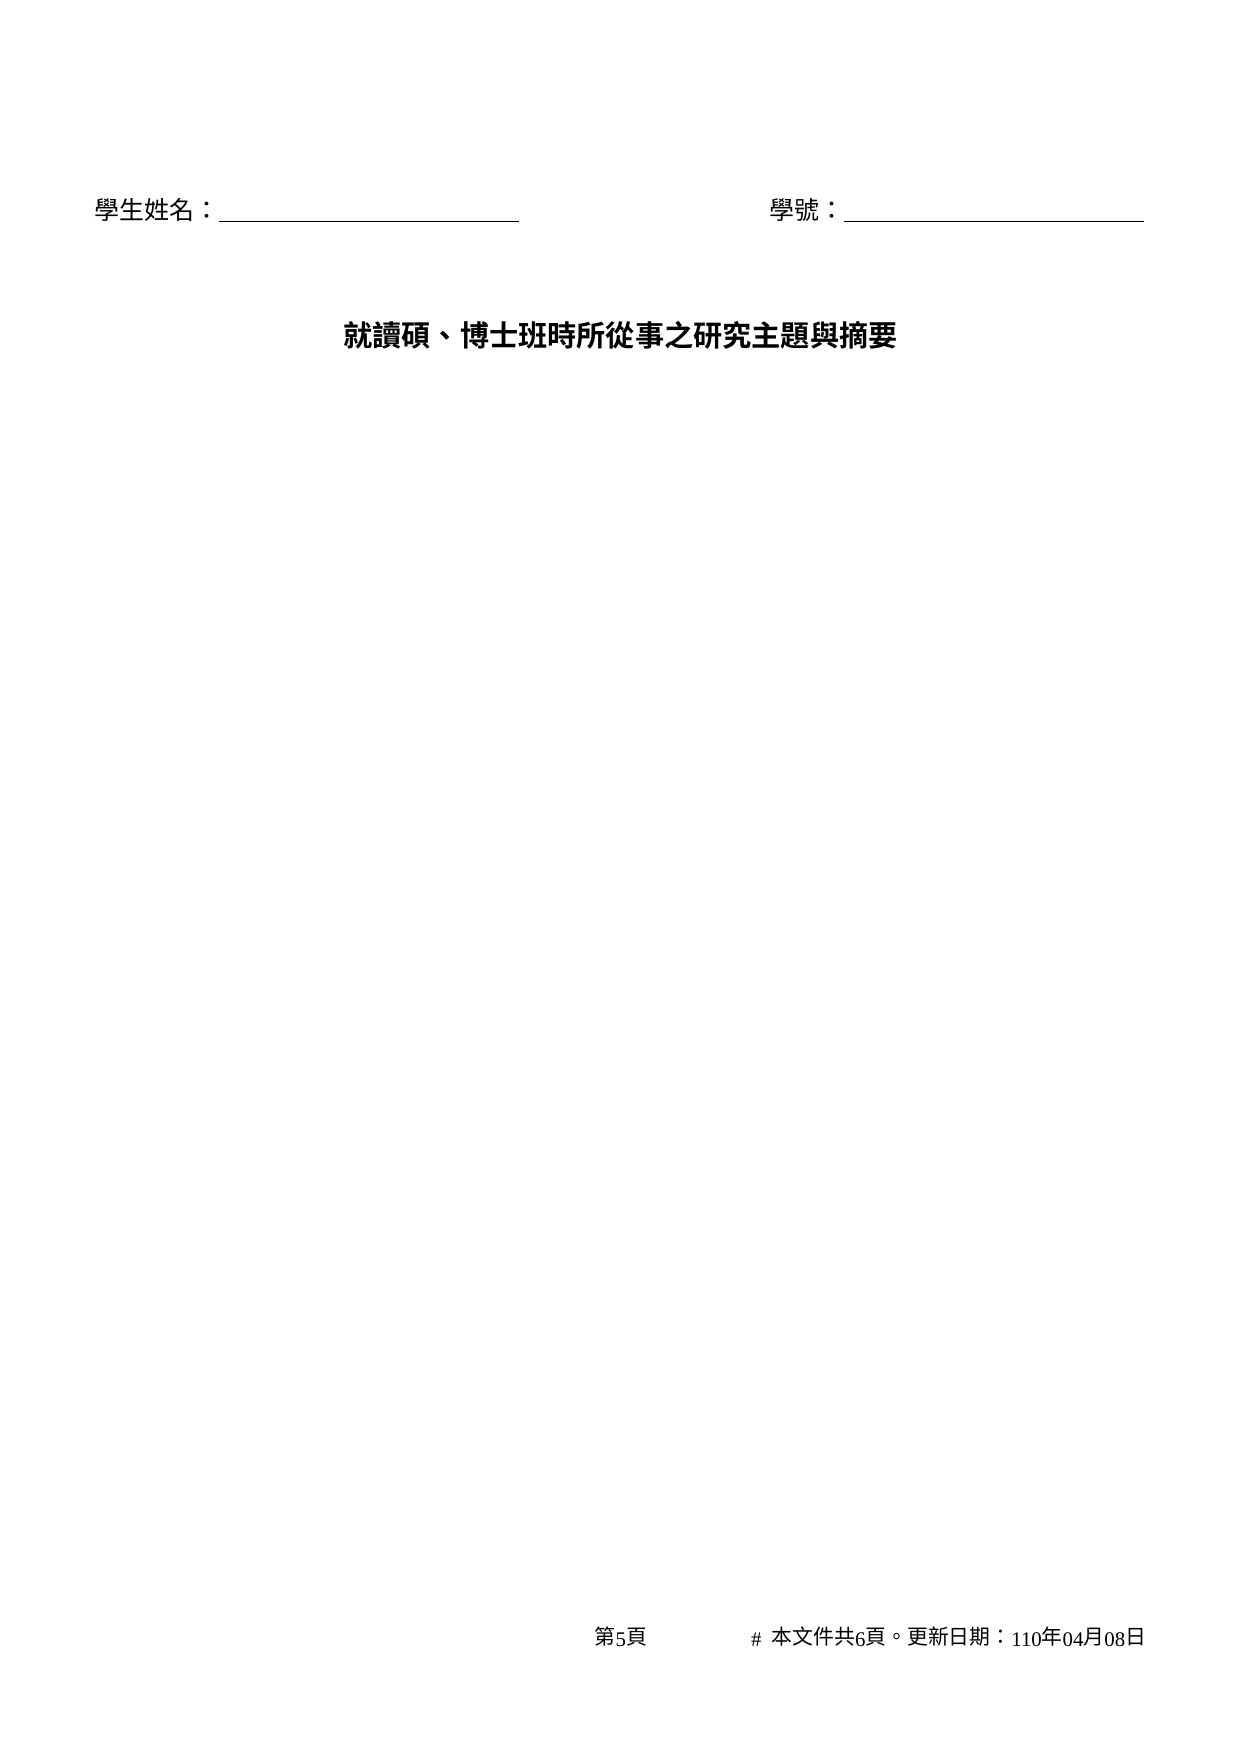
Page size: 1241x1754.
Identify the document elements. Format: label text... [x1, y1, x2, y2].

text 就讀碩、博士班時所從事之研究主題與摘要 [94, 292, 1146, 354]
text 學生姓名：＿＿＿＿＿＿＿＿＿＿＿＿ 學號：＿＿＿＿＿＿＿＿＿＿＿＿ [94, 167, 1146, 229]
